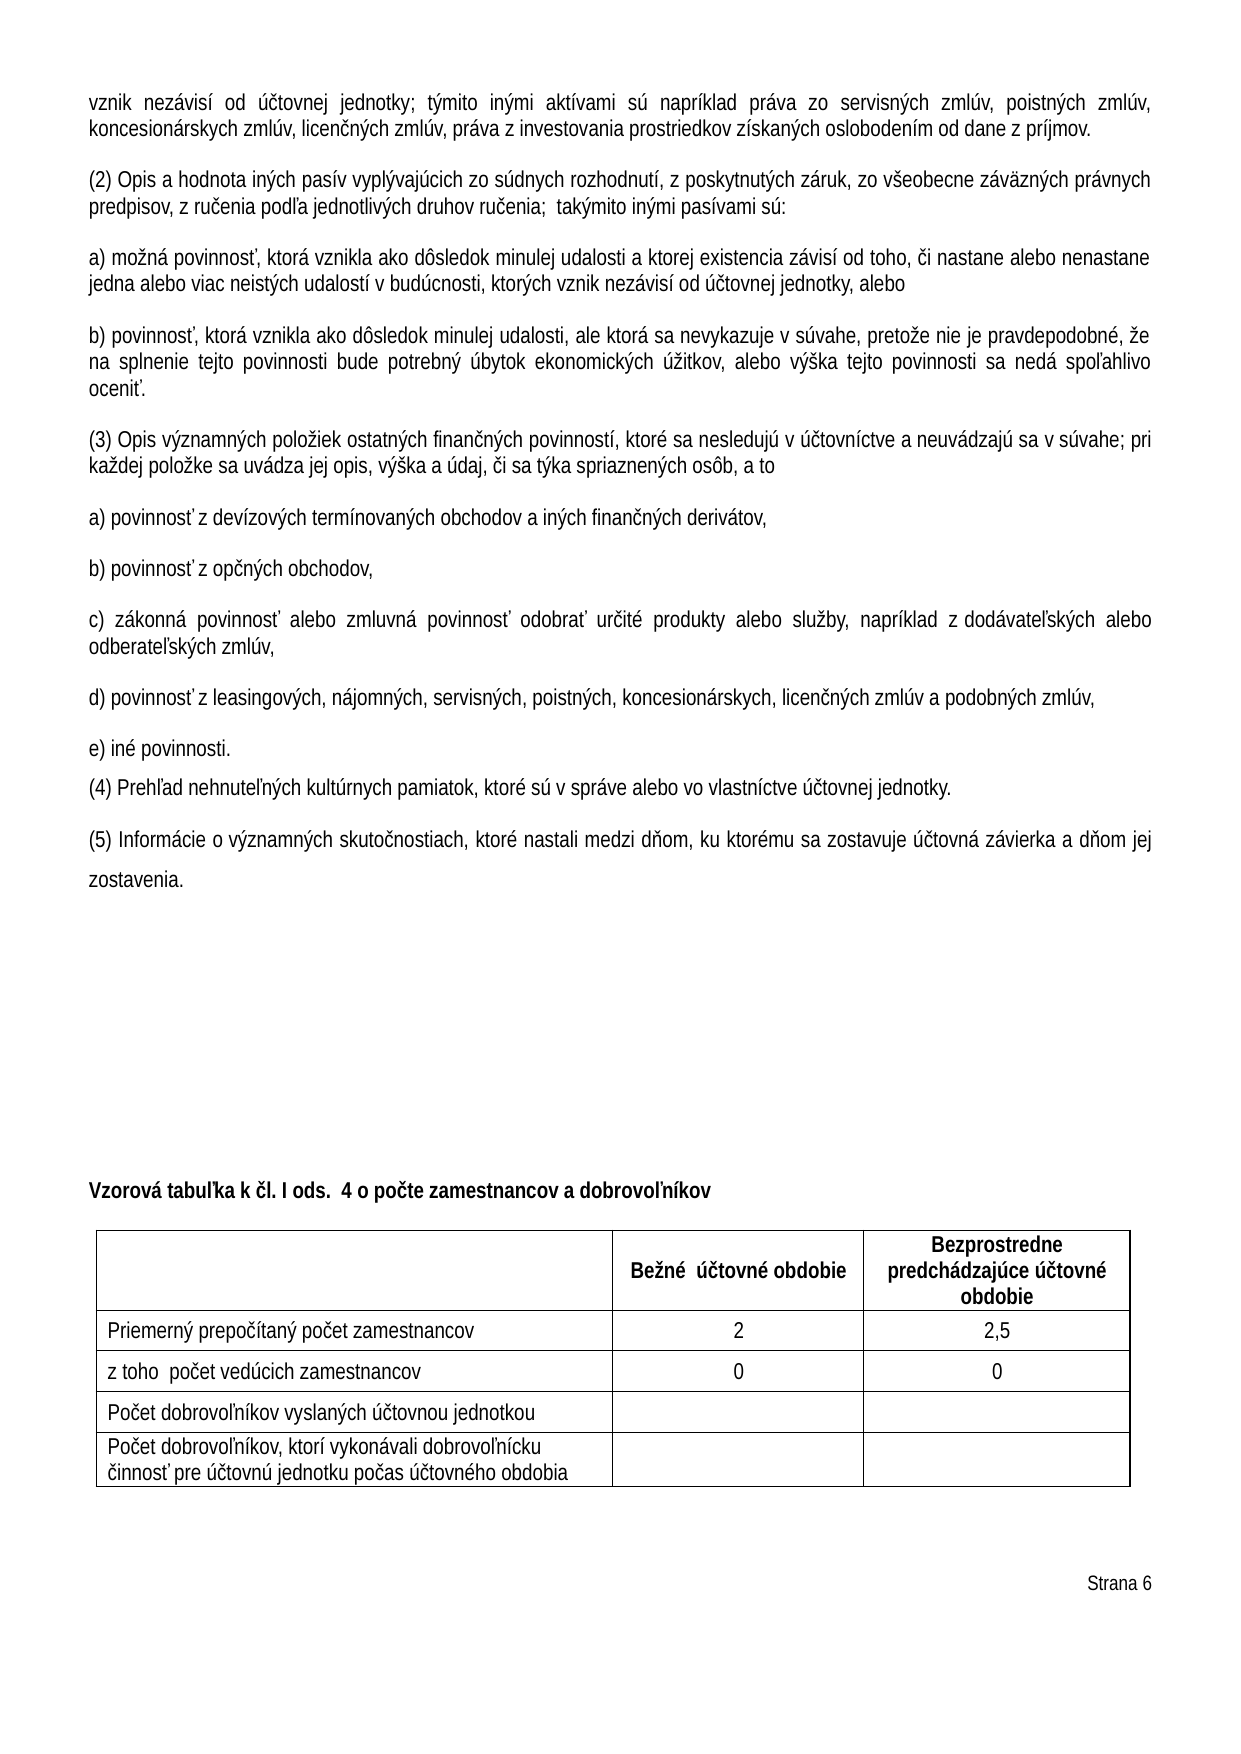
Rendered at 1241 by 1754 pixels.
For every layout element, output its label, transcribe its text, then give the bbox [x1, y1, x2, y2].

list b) povinnosť z opčných obchodov, [89, 555, 1152, 581]
table_cell 2 [613, 1311, 863, 1350]
list a) povinnosť z devízových termínovaných obchodov a iných finančných derivátov, [89, 503, 1152, 530]
table_header [97, 1231, 612, 1309]
table_cell 2,5 [864, 1311, 1129, 1350]
list b) povinnosť, ktorá vznikla ako dôsledok minulej udalosti, ale ktorá sa nevykazuje v súvahe, pretože nie je pravdepodobné, že na splnenie tejto povinnosti bude potrebný úbytok ekonomických úžitkov, alebo výška tejto povinnosti sa nedá spoľahlivo oceniť. [89, 322, 1152, 401]
table_cell [613, 1392, 863, 1432]
table_cell [864, 1392, 1129, 1432]
list vznik nezávisí od účtovnej jednotky; týmito inými aktívami sú napríklad práva zo servisných zmlúv, poistných zmlúv, koncesionárskych zmlúv, licenčných zmlúv, práva z investovania prostriedkov získaných oslobodením od dane z príjmov. [89, 89, 1152, 141]
list d) povinnosť z leasingových, nájomných, servisných, poistných, koncesionárskych, licenčných zmlúv a podobných zmlúv, [89, 684, 1152, 710]
table_cell Počet dobrovoľníkov, ktorí vykonávali dobrovoľnícku činnosť pre účtovnú jednotku počas účtovného obdobia [97, 1433, 612, 1486]
list e) iné povinnosti. [89, 735, 1152, 762]
list a) možná povinnosť, ktorá vznikla ako dôsledok minulej udalosti a ktorej existencia závisí od toho, či nastane alebo nenastane jedna alebo viac neistých udalostí v budúcnosti, ktorých vznik nezávisí od účtovnej jednotky, alebo [89, 244, 1152, 297]
text Vzorová tabuľka k čl. I ods. 4 o počte zamestnancov a dobrovoľníkov [89, 1177, 1152, 1204]
table_cell 0 [613, 1351, 863, 1391]
list c) zákonná povinnosť alebo zmluvná povinnosť odobrať určité produkty alebo služby, napríklad z dodávateľských alebo odberateľských zmlúv, [89, 606, 1152, 659]
table_cell Priemerný prepočítaný počet zamestnancov [97, 1311, 612, 1350]
table_header Bezprostredne predchádzajúce účtovné obdobie [864, 1231, 1129, 1309]
text (4) Prehľad nehnuteľných kultúrnych pamiatok, ktoré sú v správe alebo vo vlastníctve účtovnej jednotky. [89, 774, 1152, 801]
list (2) Opis a hodnota iných pasív vyplývajúcich zo súdnych rozhodnutí, z poskytnutých záruk, zo všeobecne záväzných právnych predpisov, z ručenia podľa jednotlivých druhov ručenia; takýmito inými pasívami sú: [89, 166, 1152, 219]
table_cell [864, 1433, 1129, 1486]
table_cell 0 [864, 1351, 1129, 1391]
table_cell [613, 1433, 863, 1486]
list (3) Opis významných položiek ostatných finančných povinností, ktoré sa nesledujú v účtovníctve a neuvádzajú sa v súvahe; pri každej položke sa uvádza jej opis, výška a údaj, či sa týka spriaznených osôb, a to [89, 426, 1152, 478]
table_cell Počet dobrovoľníkov vyslaných účtovnou jednotkou [97, 1392, 612, 1432]
table_header Bežné účtovné obdobie [613, 1231, 863, 1309]
table_cell z toho počet vedúcich zamestnancov [97, 1351, 612, 1391]
text (5) Informácie o významných skutočnostiach, ktoré nastali medzi dňom, ku ktorému sa zostavuje účtovná závierka a dňom jej zostavenia. [89, 826, 1152, 892]
